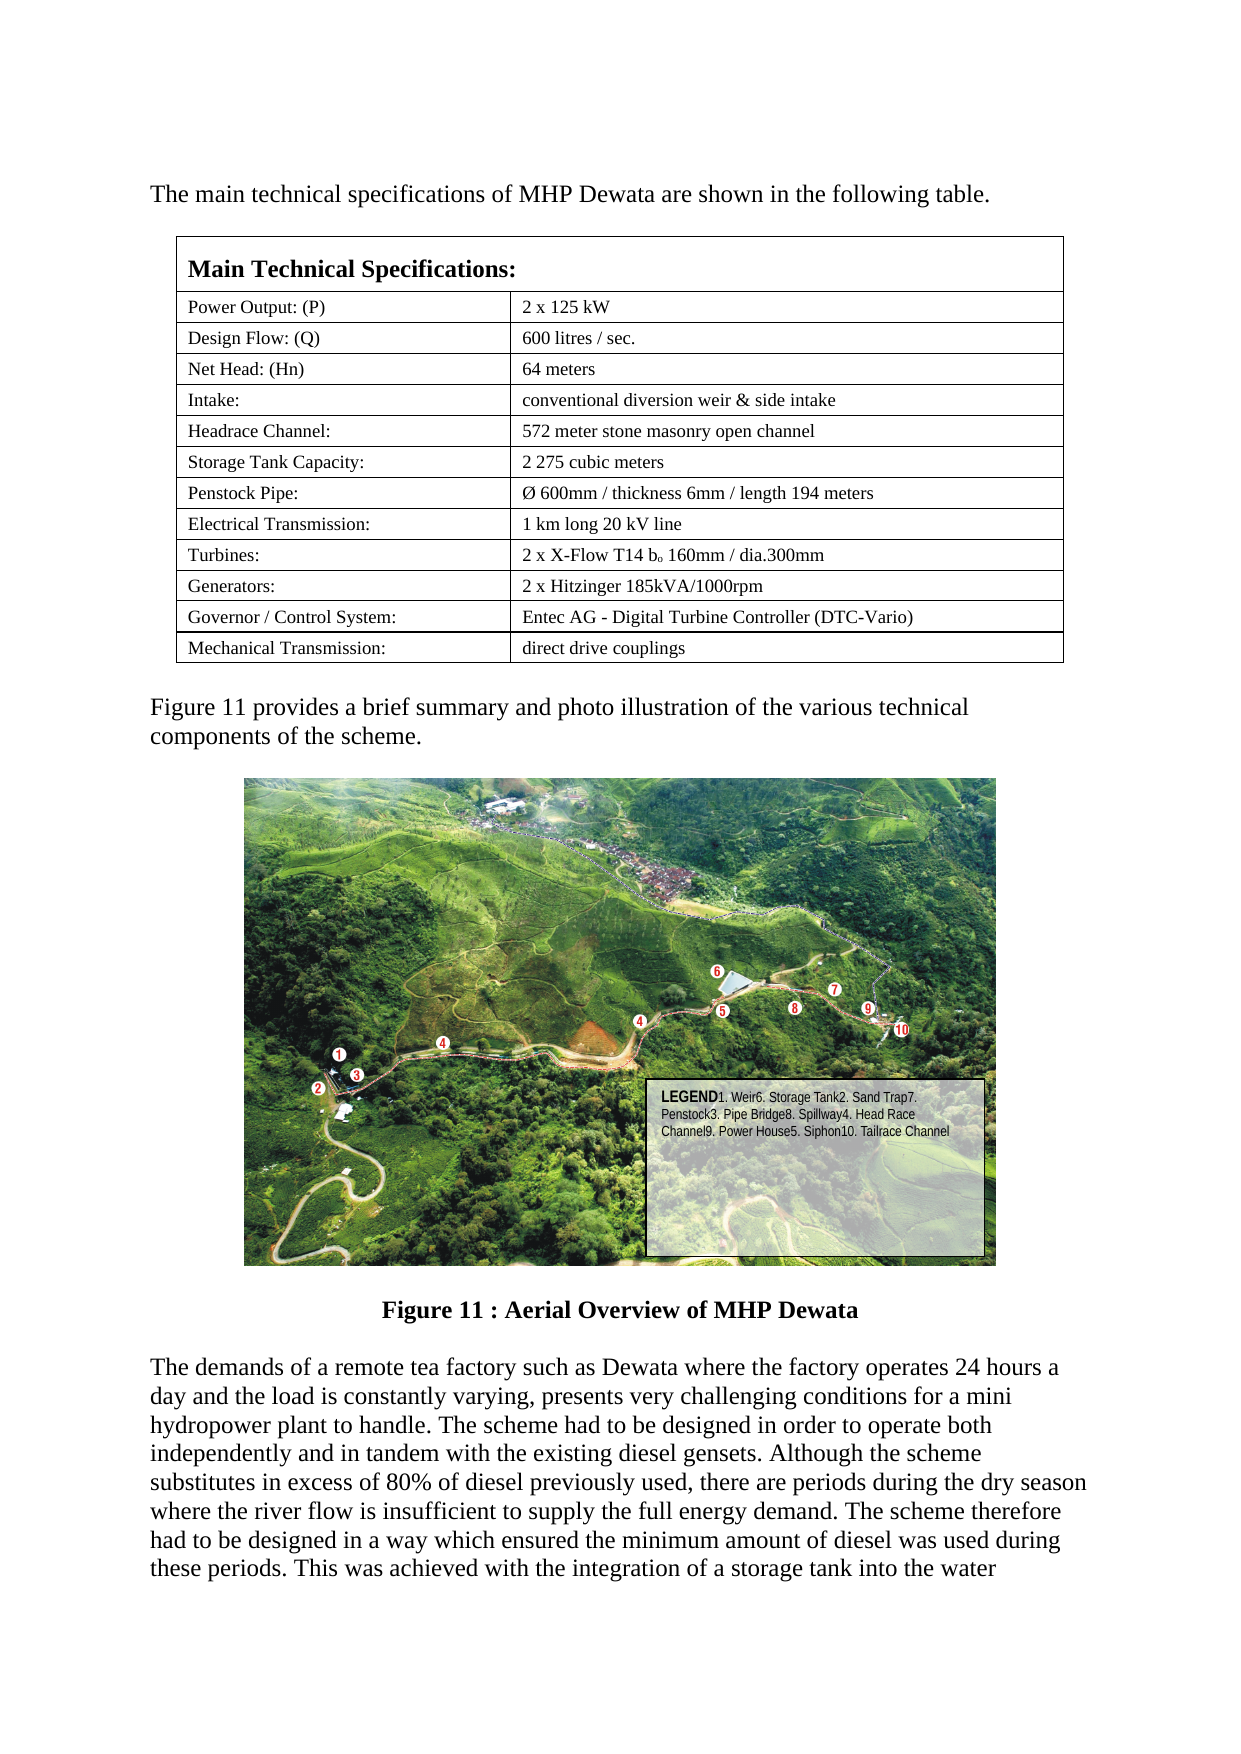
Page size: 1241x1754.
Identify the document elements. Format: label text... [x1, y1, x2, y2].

table_cell conventional diversion weir & side intake [511, 385, 1063, 415]
table_cell Generators: [177, 571, 510, 600]
table_cell Storage Tank Capacity: [177, 447, 510, 477]
table_cell 2 x X-Flow T14 bo 160mm / dia.300mm [511, 540, 1063, 569]
table_cell direct drive couplings [511, 633, 1063, 662]
table_cell 572 meter stone masonry open channel [511, 416, 1063, 446]
table_cell Mechanical Transmission: [177, 633, 510, 662]
picture [244, 778, 996, 1266]
table_cell 2 x 125 kW [511, 292, 1063, 322]
text Figure 11 provides a brief summary and photo illustration of the various technical components of the scheme. [150, 692, 1090, 749]
table_cell 64 meters [511, 354, 1063, 384]
table_cell 1 km long 20 kV line [511, 509, 1063, 538]
table_cell Intake: [177, 385, 510, 415]
table_cell Electrical Transmission: [177, 509, 510, 538]
table_cell Net Head: (Hn) [177, 354, 510, 384]
table_cell 2 275 cubic meters [511, 447, 1063, 477]
table_cell Headrace Channel: [177, 416, 510, 446]
table_cell Ø 600mm / thickness 6mm / length 194 meters [511, 478, 1063, 508]
text Figure 11 : Aerial Overview of MHP Dewata [150, 1295, 1090, 1323]
table_header Main Technical Specifications: [177, 237, 1063, 291]
table_cell 600 litres / sec. [511, 323, 1063, 353]
table_cell Entec AG - Digital Turbine Controller (DTC-Vario) [511, 601, 1063, 631]
table_cell Design Flow: (Q) [177, 323, 510, 353]
table_cell Penstock Pipe: [177, 478, 510, 508]
table_cell 2 x Hitzinger 185kVA/1000rpm [511, 571, 1063, 600]
text The main technical specifications of MHP Dewata are shown in the following table. [150, 179, 1090, 207]
table_cell Governor / Control System: [177, 601, 510, 631]
text The demands of a remote tea factory such as Dewata where the factory operates 24 hours a day and the load is constantly varying, presents very challenging conditions for a mini hydropower plant to handle. The scheme had to be designed in order to operate both independently and in tandem with the existing diesel gensets. Although the scheme substitutes in excess of 80% of diesel previously used, there are periods during the dry season where the river flow is insufficient to supply the full energy demand. The scheme therefore had to be designed in a way which ensured the minimum amount of diesel was used during these periods. This was achieved with the integration of a storage tank into the water [150, 1352, 1090, 1582]
table_cell Turbines: [177, 540, 510, 569]
table_cell Power Output: (P) [177, 292, 510, 322]
